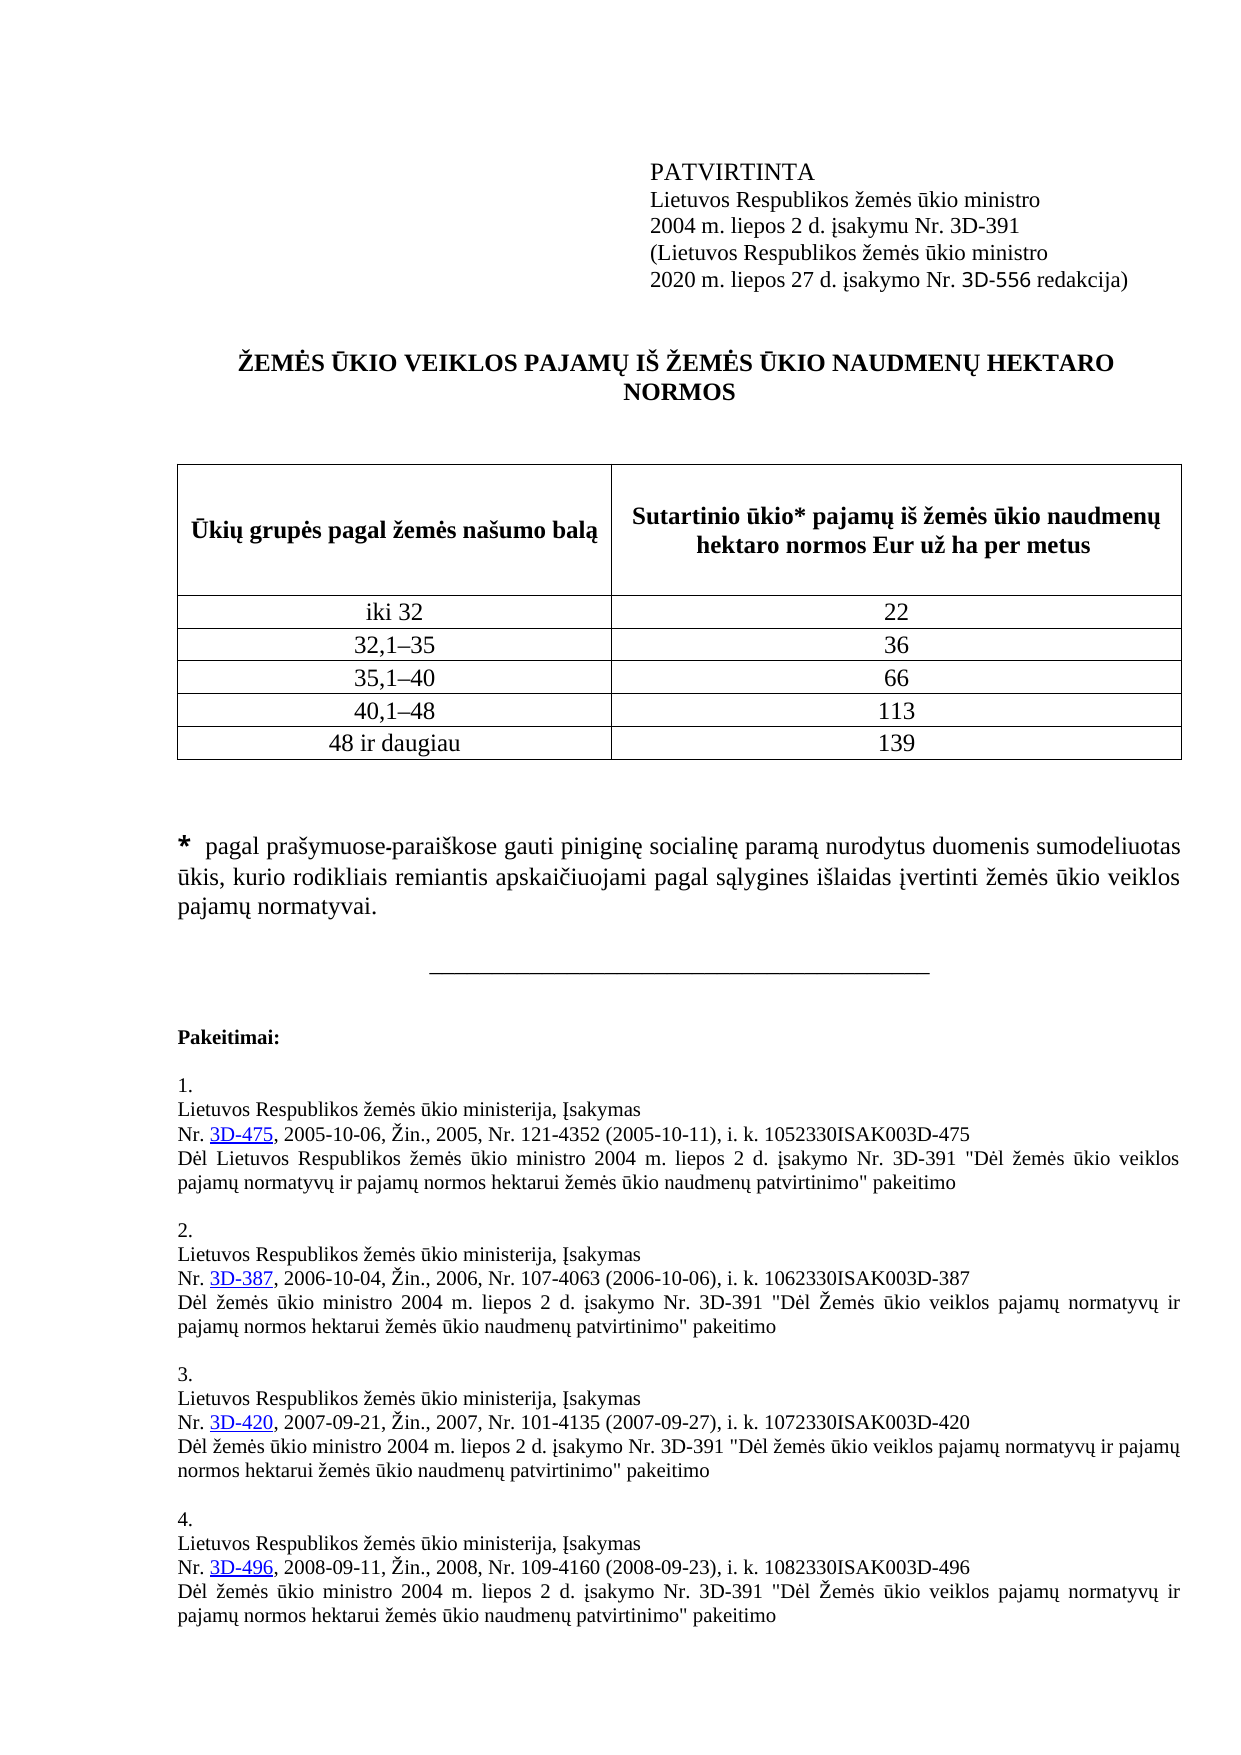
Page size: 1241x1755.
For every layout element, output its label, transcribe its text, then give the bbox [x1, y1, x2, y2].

table_cell 113 [612, 694, 1181, 726]
text ŽEMĖS ŪKIO VEIKLOS PAJAMŲ IŠ ŽEMĖS ŪKIO NAUDMENŲ HEKTARO [177, 348, 1181, 377]
text Nr. 3D-420, 2007-09-21, Žin., 2007, Nr. 101-4135 (2007-09-27), i. k. 1072330ISAK003D-420 [177, 1410, 1181, 1434]
text Lietuvos Respublikos žemės ūkio ministerija, Įsakymas [177, 1242, 1181, 1266]
text 4. [177, 1506, 1181, 1531]
text Dėl žemės ūkio ministro 2004 m. liepos 2 d. įsakymo Nr. 3D-391 "Dėl žemės ūkio veiklos pajamų normatyvų ir pajamų normos hektarui žemės ūkio naudmenų patvirtinimo" pakeitimo [177, 1434, 1181, 1482]
table_cell 36 [612, 629, 1181, 660]
text ________________________________________ [177, 948, 1181, 977]
text 2020 m. liepos 27 d. įsakymo Nr. 3D-556 redakcija) [177, 265, 1181, 293]
text Dėl žemės ūkio ministro 2004 m. liepos 2 d. įsakymo Nr. 3D-391 "Dėl Žemės ūkio veiklos pajamų normatyvų ir pajamų normos hektarui žemės ūkio naudmenų patvirtinimo" pakeitimo [177, 1579, 1181, 1627]
text Lietuvos Respublikos žemės ūkio ministerija, Įsakymas [177, 1386, 1181, 1410]
table_cell 40,1–48 [178, 694, 611, 726]
text 2. [177, 1218, 1181, 1242]
text Lietuvos Respublikos žemės ūkio ministerija, Įsakymas [177, 1097, 1181, 1121]
text * pagal prašymuose-paraiškose gauti piniginę socialinę paramą nurodytus duomenis sumodeliuotas ūkis, kurio rodikliais remiantis apskaičiuojami pagal sąlygines išlaidas įvertinti žemės ūkio veiklos pajamų normatyvai. [177, 828, 1181, 919]
table_cell 139 [612, 727, 1181, 759]
text Lietuvos Respublikos žemės ūkio ministerija, Įsakymas [177, 1531, 1181, 1554]
table_cell iki 32 [178, 596, 611, 628]
text Pakeitimai: [177, 1025, 1181, 1049]
text Nr. 3D-387, 2006-10-04, Žin., 2006, Nr. 107-4063 (2006-10-06), i. k. 1062330ISAK003D-387 [177, 1266, 1181, 1290]
table_header Ūkių grupės pagal žemės našumo balą [178, 465, 611, 595]
text Nr. 3D-496, 2008-09-11, Žin., 2008, Nr. 109-4160 (2008-09-23), i. k. 1082330ISAK003D-496 [177, 1554, 1181, 1579]
text (Lietuvos Respublikos žemės ūkio ministro [177, 239, 1181, 265]
table_header Sutartinio ūkio* pajamų iš žemės ūkio naudmenų hektaro normos Eur už ha per metus [612, 465, 1181, 595]
text 2004 m. liepos 2 d. įsakymu Nr. 3D-391 [177, 212, 1181, 239]
table_cell 66 [612, 661, 1181, 693]
text PATVIRTINTA [177, 157, 1181, 186]
table_cell 32,1–35 [178, 629, 611, 660]
text Dėl Lietuvos Respublikos žemės ūkio ministro 2004 m. liepos 2 d. įsakymo Nr. 3D-391 "Dėl žemės ūkio veiklos pajamų normatyvų ir pajamų normos hektarui žemės ūkio naudmenų patvirtinimo" pakeitimo [177, 1146, 1181, 1194]
table_cell 48 ir daugiau [178, 727, 611, 759]
text 1. [177, 1073, 1181, 1097]
table_cell 35,1–40 [178, 661, 611, 693]
text Lietuvos Respublikos žemės ūkio ministro [177, 186, 1181, 212]
text NORMOS [177, 377, 1181, 406]
table_cell 22 [612, 596, 1181, 628]
text Dėl žemės ūkio ministro 2004 m. liepos 2 d. įsakymo Nr. 3D-391 "Dėl Žemės ūkio veiklos pajamų normatyvų ir pajamų normos hektarui žemės ūkio naudmenų patvirtinimo" pakeitimo [177, 1290, 1181, 1338]
text 3. [177, 1362, 1181, 1386]
text Nr. 3D-475, 2005-10-06, Žin., 2005, Nr. 121-4352 (2005-10-11), i. k. 1052330ISAK003D-475 [177, 1121, 1181, 1146]
